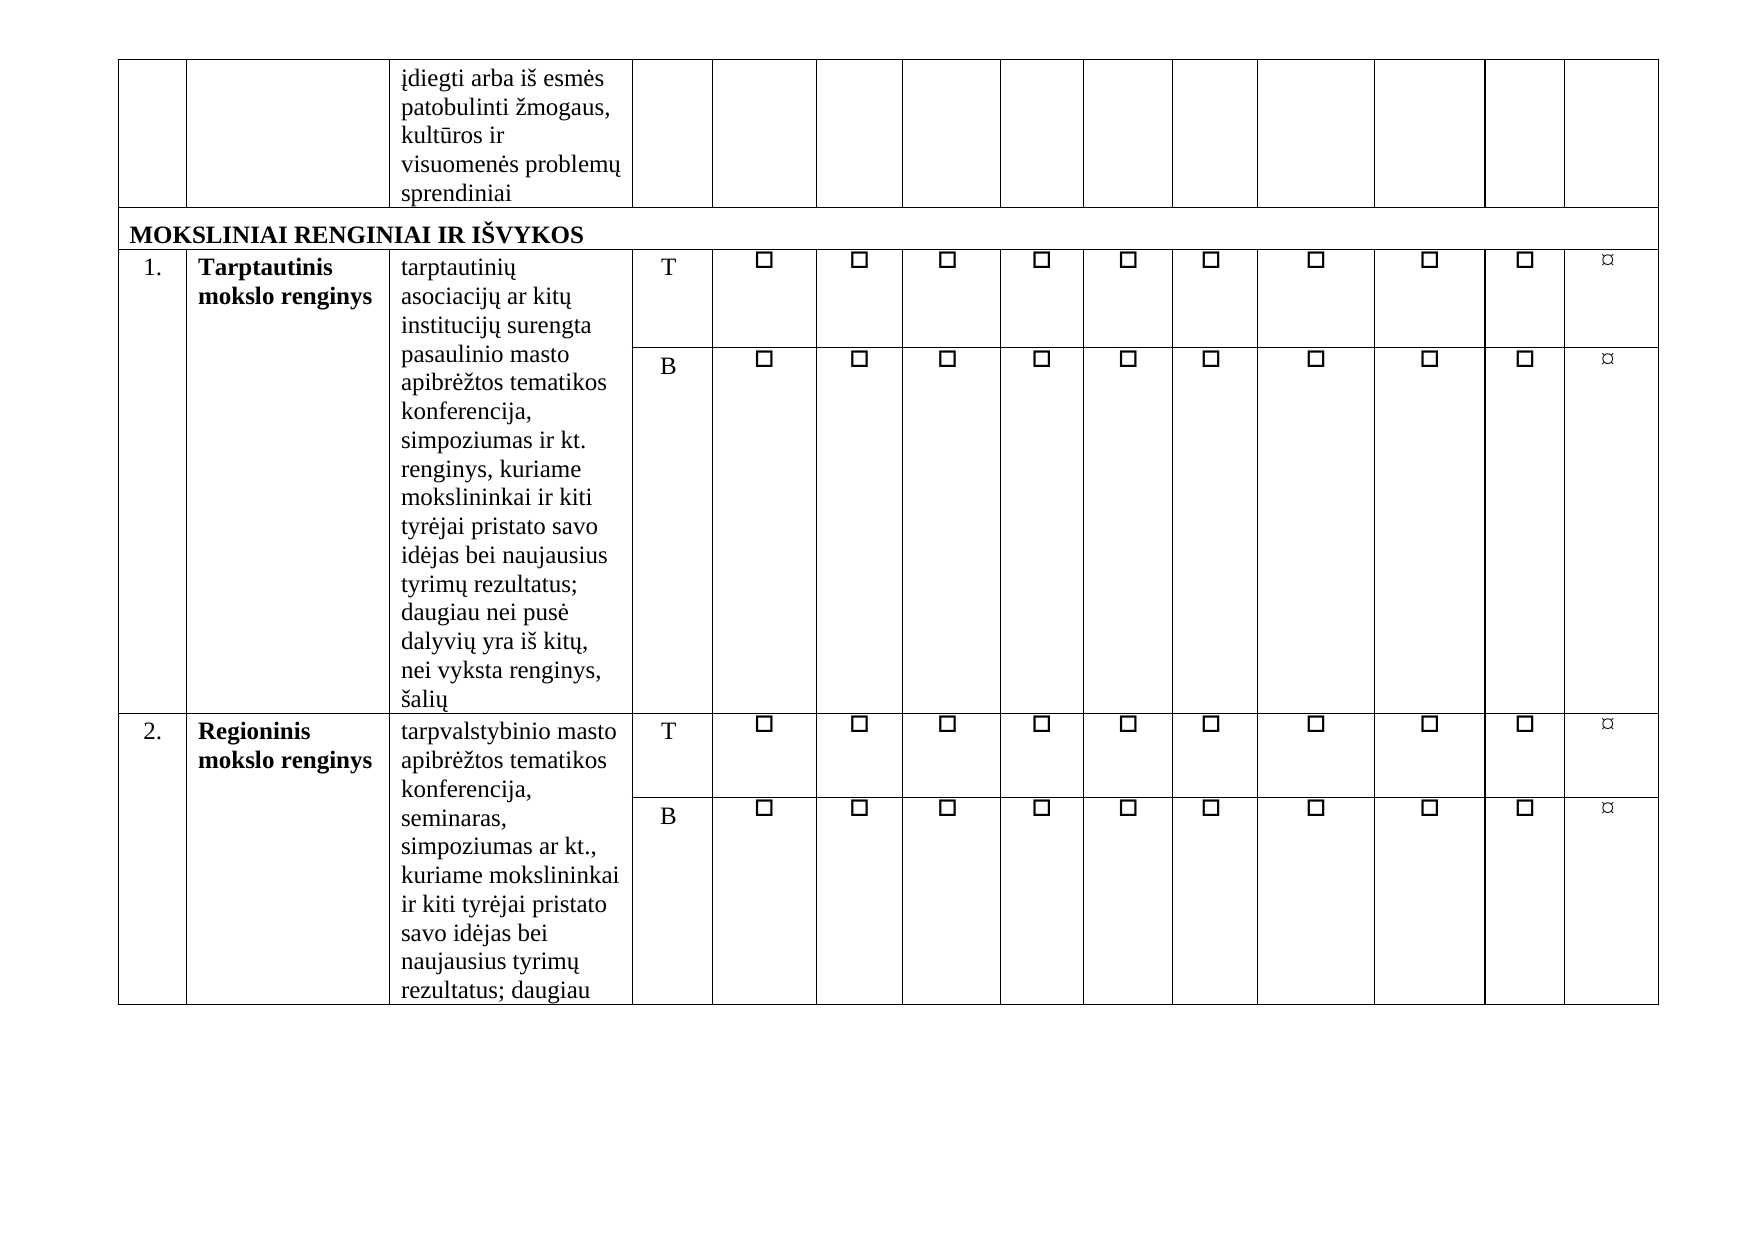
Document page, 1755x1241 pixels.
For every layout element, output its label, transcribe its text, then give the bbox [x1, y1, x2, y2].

table_cell [1486, 60, 1564, 207]
table_cell tarpvalstybinio masto apibrėžtos tematikos konferencija, seminaras, simpoziumas ar kt., kuriame mokslininkai ir kiti tyrėjai pristato savo idėjas bei naujausius tyrimų rezultatus; daugiau [390, 714, 632, 1004]
table_cell  [817, 348, 902, 712]
table_cell  [1084, 250, 1172, 347]
table_cell [713, 60, 816, 207]
table_cell  [1486, 348, 1564, 712]
table_cell įdiegti arba iš esmės patobulinti žmogaus, kultūros ir visuomenės problemų sprendiniai [390, 60, 632, 207]
table_cell  [1173, 798, 1257, 1004]
table_cell  [1375, 714, 1484, 797]
table_cell  [1084, 348, 1172, 712]
table_cell Tarptautinis mokslo renginys [187, 250, 389, 712]
table_cell [633, 60, 712, 207]
table_cell  [1173, 714, 1257, 797]
table_cell  [1258, 714, 1374, 797]
table_cell  [713, 714, 816, 797]
table_cell T [633, 714, 712, 797]
table_cell  [817, 714, 902, 797]
table_cell  [817, 250, 902, 347]
table_cell  [1258, 348, 1374, 712]
table_cell  [1258, 798, 1374, 1004]
table_cell [903, 60, 1000, 207]
table_cell  [1001, 348, 1083, 712]
table_cell  [1486, 798, 1564, 1004]
table_cell  [1565, 798, 1658, 1004]
table_cell  [713, 798, 816, 1004]
table_cell  [1173, 348, 1257, 712]
table_cell  [1258, 250, 1374, 347]
table_cell  [1486, 250, 1564, 347]
table_cell 1. [119, 250, 186, 712]
table_cell [187, 60, 389, 207]
table_cell  [1375, 250, 1484, 347]
table_cell  [903, 714, 1000, 797]
table_cell  [1375, 798, 1484, 1004]
table_cell  [1084, 714, 1172, 797]
table_cell  [903, 798, 1000, 1004]
table_cell  [817, 798, 902, 1004]
table_cell  [903, 250, 1000, 347]
table_cell  [1486, 714, 1564, 797]
table_cell  [1375, 348, 1484, 712]
table_cell Regioninis mokslo renginys [187, 714, 389, 1004]
table_cell  [903, 348, 1000, 712]
table_cell  [1565, 714, 1658, 797]
table_cell B [633, 348, 712, 712]
table_cell MOKSLINIAI RENGINIAI IR IŠVYKOS [119, 208, 1658, 248]
table_cell [1375, 60, 1484, 207]
table_cell 2. [119, 714, 186, 1004]
table_cell  [1565, 348, 1658, 712]
table_cell [817, 60, 902, 207]
table_cell [1565, 60, 1658, 207]
table_cell  [1084, 798, 1172, 1004]
table_cell [1084, 60, 1172, 207]
table_cell  [1001, 714, 1083, 797]
table_cell  [1001, 250, 1083, 347]
table_cell  [713, 250, 816, 347]
table_cell [1173, 60, 1257, 207]
table_cell  [1173, 250, 1257, 347]
table_cell T [633, 250, 712, 347]
table_cell tarptautinių asociacijų ar kitų institucijų surengta pasaulinio masto apibrėžtos tematikos konferencija, simpoziumas ir kt. renginys, kuriame mokslininkai ir kiti tyrėjai pristato savo idėjas bei naujausius tyrimų rezultatus; daugiau nei pusė dalyvių yra iš kitų, nei vyksta renginys, šalių [390, 250, 632, 712]
table_cell  [713, 348, 816, 712]
table_cell [119, 60, 186, 207]
table_cell [1258, 60, 1374, 207]
table_cell  [1565, 250, 1658, 347]
table_cell [1001, 60, 1083, 207]
table_cell  [1001, 798, 1083, 1004]
table_cell B [633, 798, 712, 1004]
